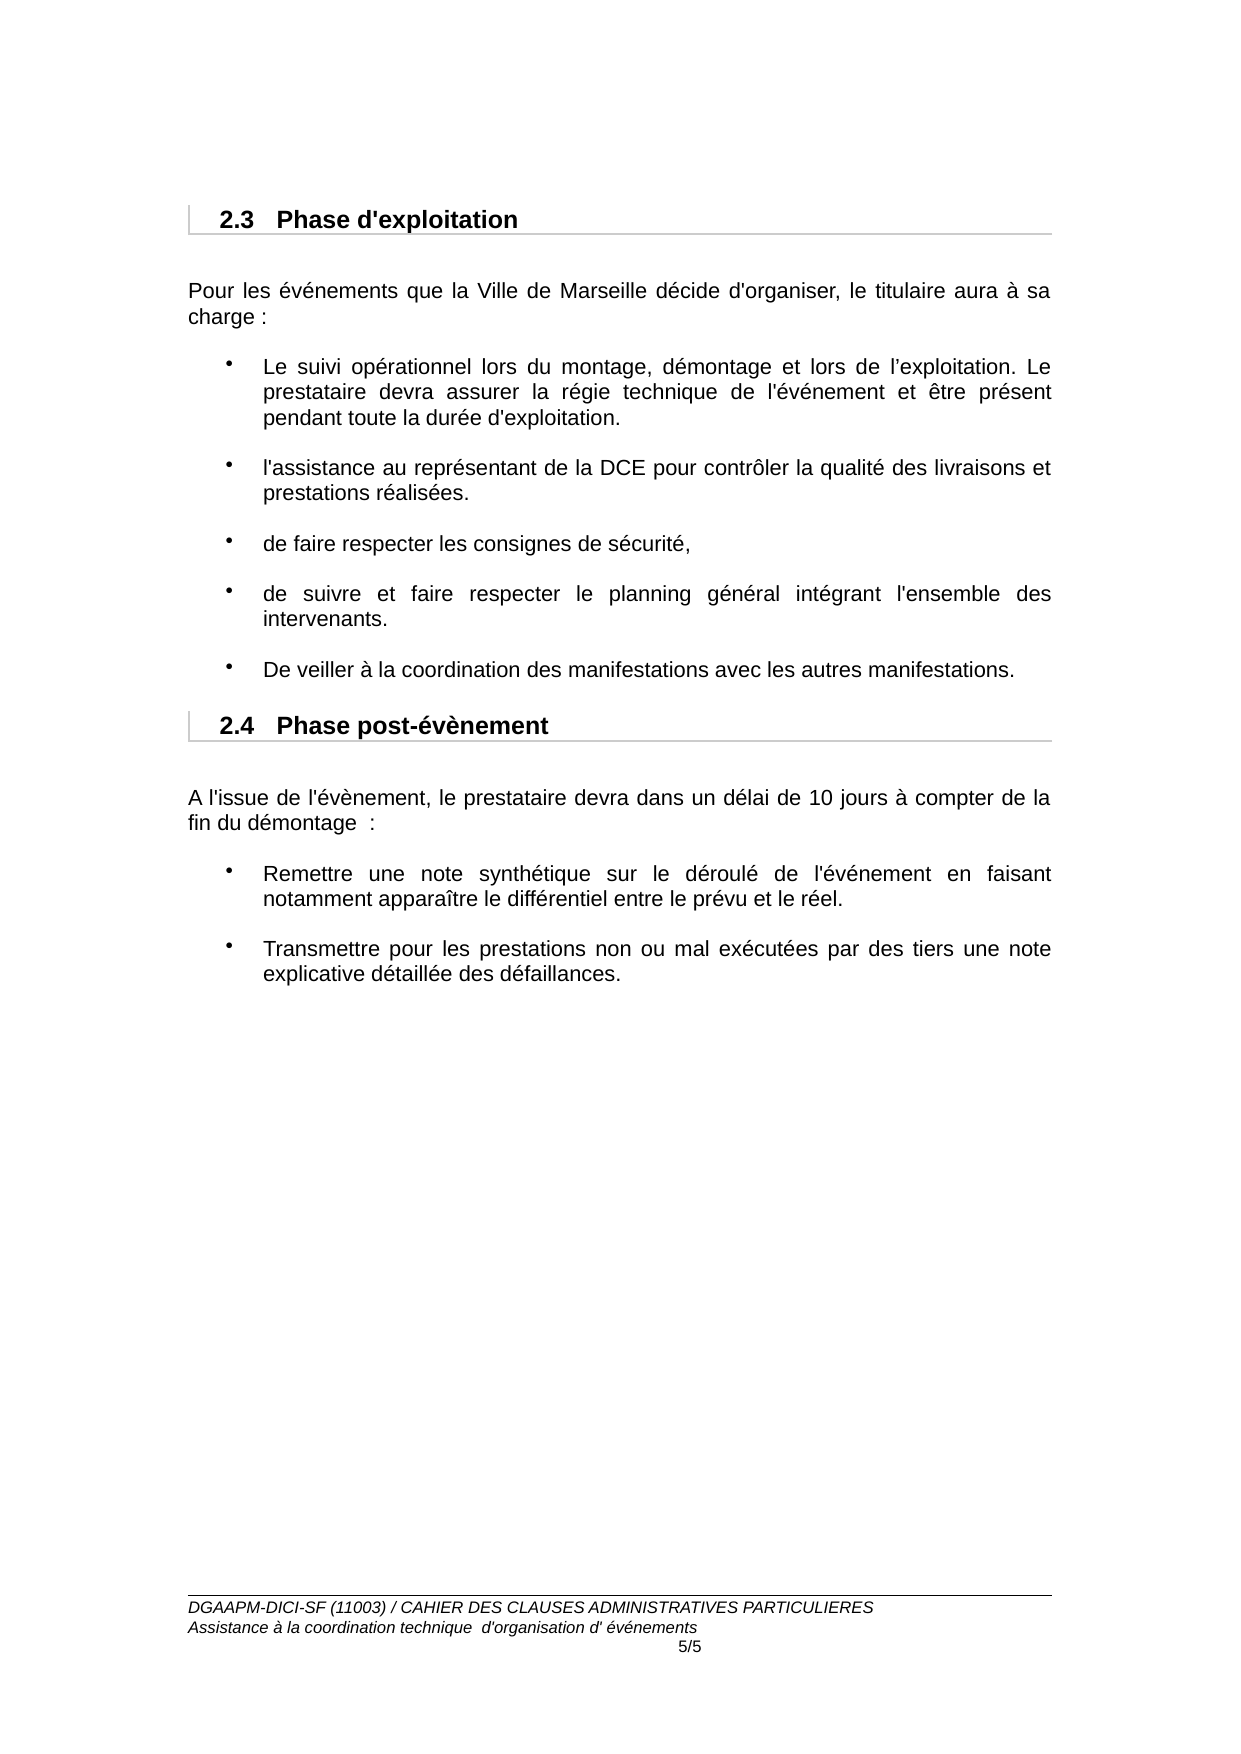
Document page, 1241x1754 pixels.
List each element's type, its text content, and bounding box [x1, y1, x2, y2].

list de suivre et faire respecter le planning général intégrant l'ensemble des intervenants. [225, 581, 1052, 631]
list l'assistance au représentant de la DCE pour contrôler la qualité des livraisons et prestations réalisées. [225, 455, 1052, 505]
list De veiller à la coordination des manifestations avec les autres manifestations. [225, 656, 1052, 682]
list Transmettre pour les prestations non ou mal exécutées par des tiers une note explicative détaillée des défaillances. [225, 936, 1052, 987]
subtitle Phase post-évènement [190, 711, 1052, 740]
text A l'issue de l'évènement, le prestataire devra dans un délai de 10 jours à compter de la fin du démontage : [188, 785, 1052, 835]
list de faire respecter les consignes de sécurité, [225, 530, 1052, 556]
text Pour les événements que la Ville de Marseille décide d'organiser, le titulaire aura à sa charge : [188, 278, 1052, 329]
list Remettre une note synthétique sur le déroulé de l'événement en faisant notamment apparaître le différentiel entre le prévu et le réel. [225, 861, 1052, 911]
list Le suivi opérationnel lors du montage, démontage et lors de l’exploitation. Le prestataire devra assurer la régie technique de l'événement et être présent pendant toute la durée d'exploitation. [225, 354, 1052, 429]
subtitle Phase d'exploitation [188, 204, 1052, 233]
